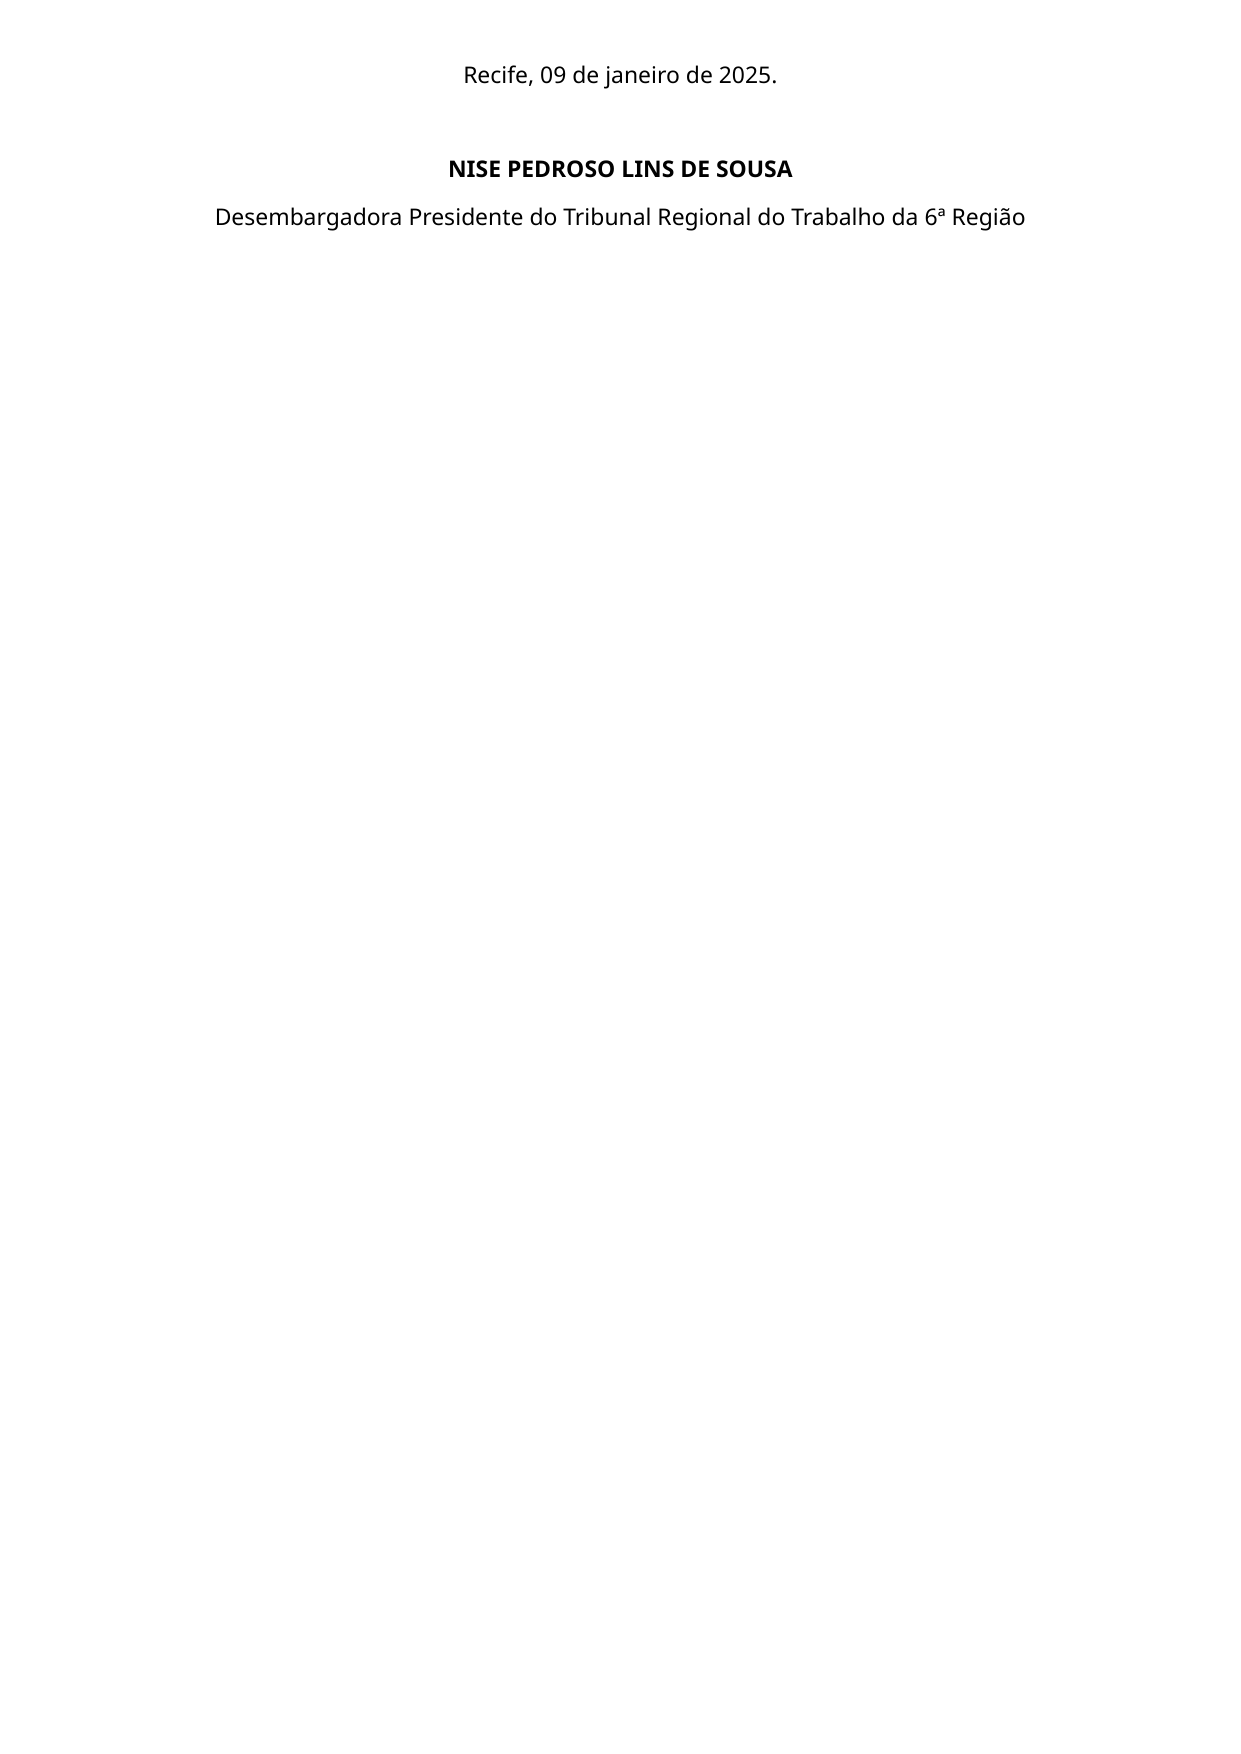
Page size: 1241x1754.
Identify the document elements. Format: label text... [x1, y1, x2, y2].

text NISE PEDROSO LINS DE SOUSA [177, 153, 1063, 184]
text Recife, 09 de janeiro de 2025. [177, 59, 1063, 90]
text Desembargadora Presidente do Tribunal Regional do Trabalho da 6ª Região [177, 201, 1063, 233]
